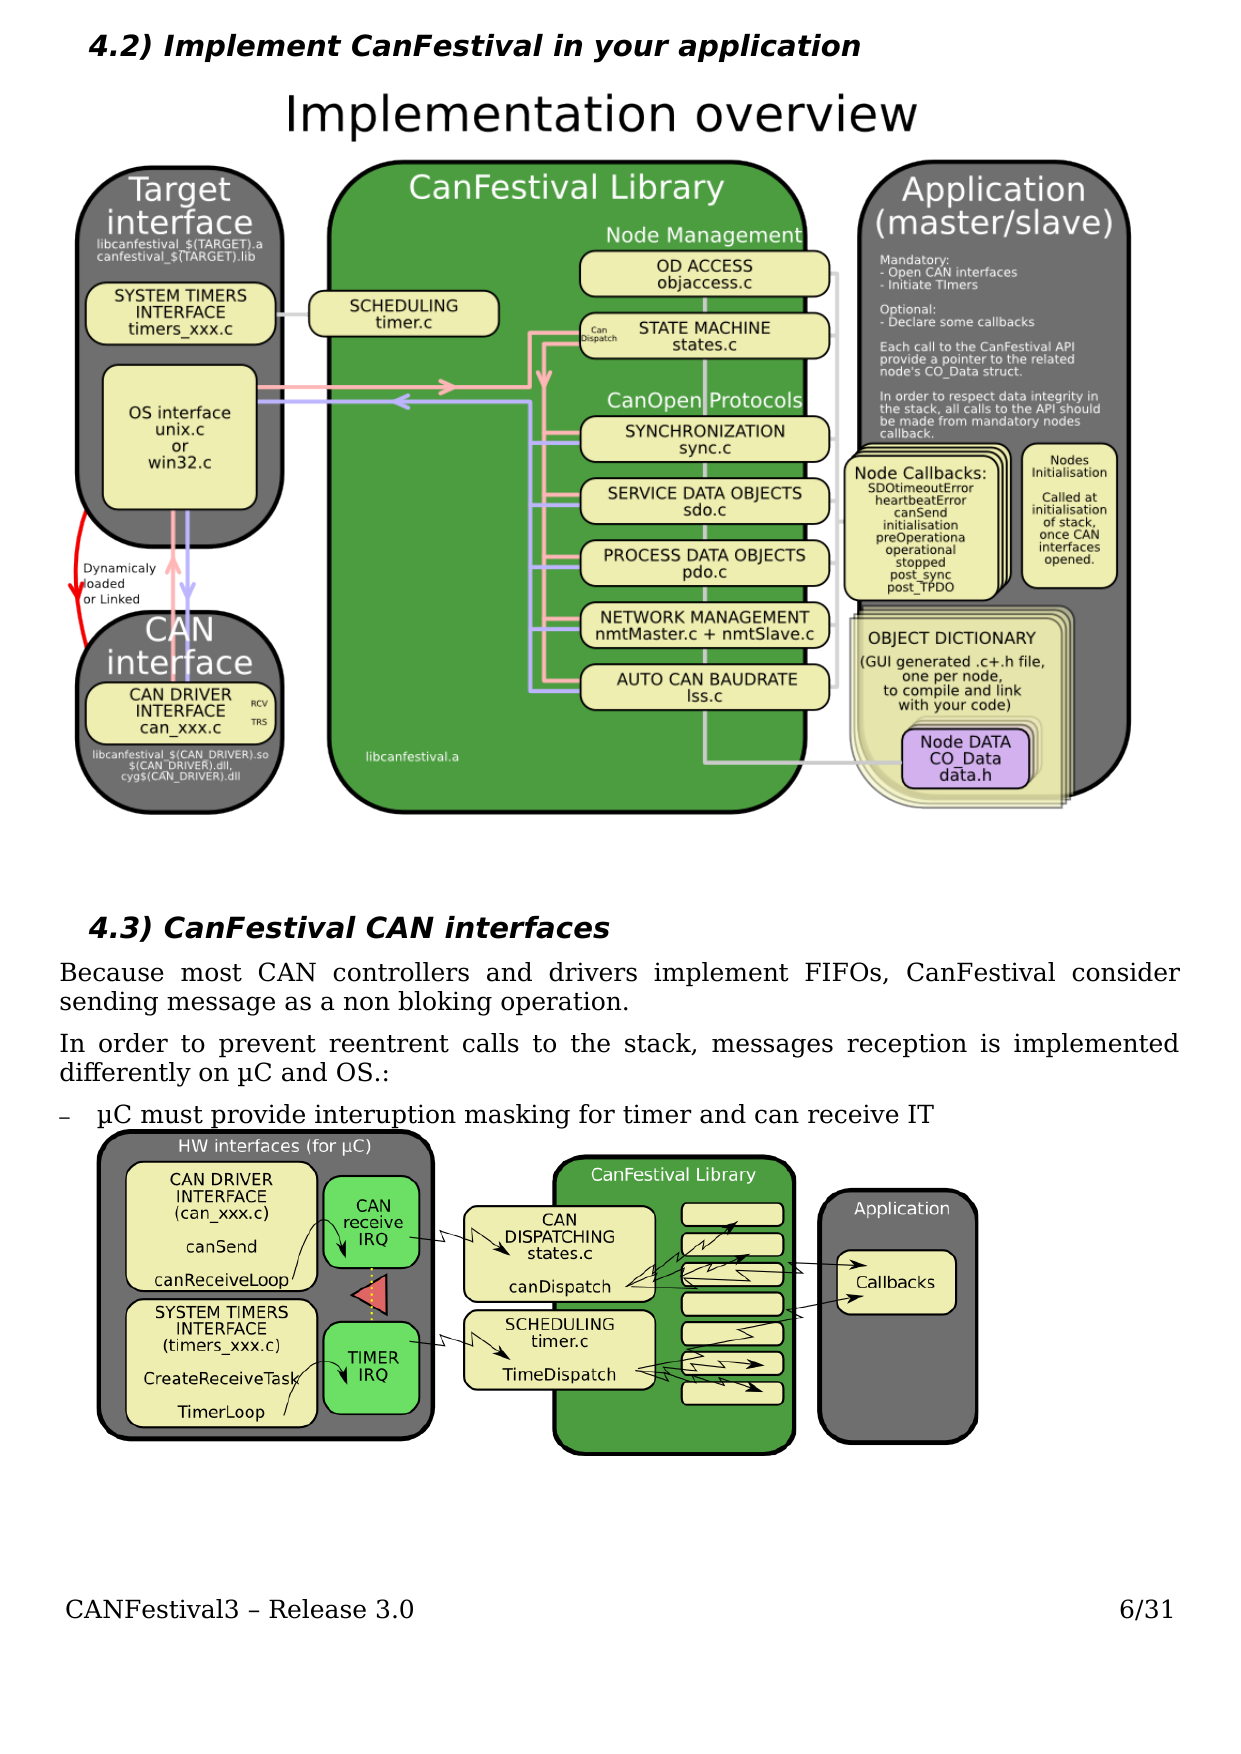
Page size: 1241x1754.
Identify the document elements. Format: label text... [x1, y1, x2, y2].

text Because most CAN controllers and drivers implement FIFOs, CanFestival consider sending message as a non bloking operation. [59, 958, 1181, 1017]
text In order to prevent reentrent calls to the stack, messages reception is implemented differently on µC and OS.: [59, 1029, 1181, 1088]
subtitle CanFestival CAN interfaces [59, 912, 1181, 946]
list µC must provide interuption masking for timer and can receive IT [59, 1100, 1181, 1455]
subtitle Implement CanFestival in your application [59, 29, 1181, 64]
picture [59, 76, 1147, 845]
picture [96, 1129, 979, 1456]
